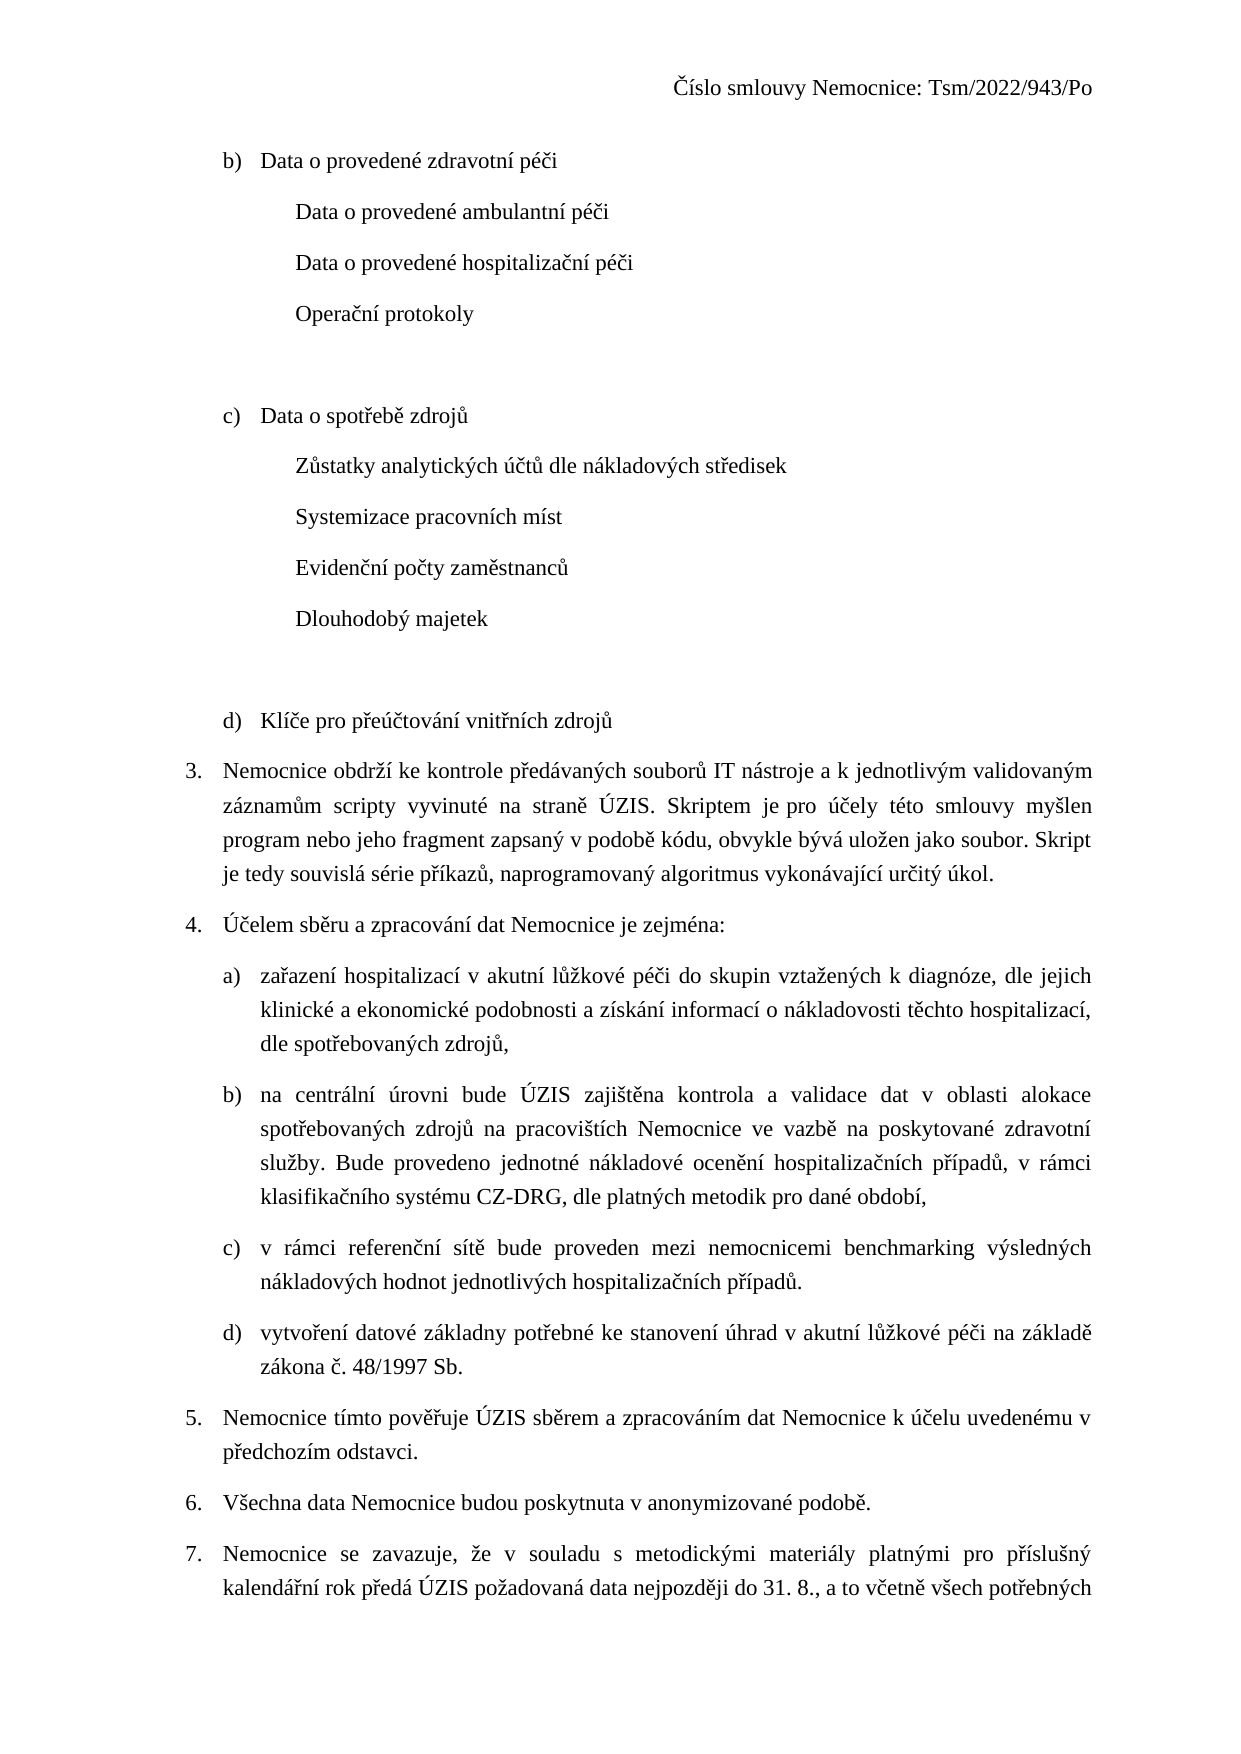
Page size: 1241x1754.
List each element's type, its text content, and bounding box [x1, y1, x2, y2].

list Klíče pro přeúčtování vnitřních zdrojů [223, 707, 1093, 733]
list Nemocnice se zavazuje, že v souladu s metodickými materiály platnými pro příslušný kalendářní rok předá ÚZIS požadovaná data nejpozději do 31. 8., a to včetně všech potřebných [185, 1540, 1093, 1601]
text Data o provedené ambulantní péči [260, 198, 1093, 225]
list Účelem sběru a zpracování dat Nemocnice je zejména: [185, 911, 1093, 937]
text Evidenční počty zaměstnanců [260, 554, 1093, 581]
list Data o provedené zdravotní péči [223, 148, 1093, 174]
list Nemocnice obdrží ke kontrole předávaných souborů IT nástroje a k jednotlivým validovaným záznamům scripty vyvinuté na straně ÚZIS. Skriptem je pro účely této smlouvy myšlen program nebo jeho fragment zapsaný v podobě kódu, obvykle bývá uložen jako soubor. Skript je tedy souvislá série příkazů, naprogramovaný algoritmus vykonávající určitý úkol. [185, 758, 1093, 886]
text Data o provedené hospitalizační péči [260, 249, 1093, 276]
list zařazení hospitalizací v akutní lůžkové péči do skupin vztažených k diagnóze, dle jejich klinické a ekonomické podobnosti a získání informací o nákladovosti těchto hospitalizací, dle spotřebovaných zdrojů, [223, 962, 1093, 1056]
text Dlouhodobý majetek [260, 605, 1093, 631]
text Operační protokoly [260, 300, 1093, 326]
list Data o spotřebě zdrojů [223, 402, 1093, 428]
text Systemizace pracovních míst [260, 503, 1093, 530]
list v rámci referenční sítě bude proveden mezi nemocnicemi benchmarking výsledných nákladových hodnot jednotlivých hospitalizačních případů. [223, 1234, 1093, 1295]
text Zůstatky analytických účtů dle nákladových středisek [260, 453, 1093, 479]
list Všechna data Nemocnice budou poskytnuta v anonymizované podobě. [185, 1489, 1093, 1516]
list Nemocnice tímto pověřuje ÚZIS sběrem a zpracováním dat Nemocnice k účelu uvedenému v předchozím odstavci. [185, 1404, 1093, 1465]
list vytvoření datové základny potřebné ke stanovení úhrad v akutní lůžkové péči na základě zákona č. 48/1997 Sb. [223, 1319, 1093, 1380]
list na centrální úrovni bude ÚZIS zajištěna kontrola a validace dat v oblasti alokace spotřebovaných zdrojů na pracovištích Nemocnice ve vazbě na poskytované zdravotní služby. Bude provedeno jednotné nákladové ocenění hospitalizačních případů, v rámci klasifikačního systému CZ-DRG, dle platných metodik pro dané období, [223, 1081, 1093, 1210]
